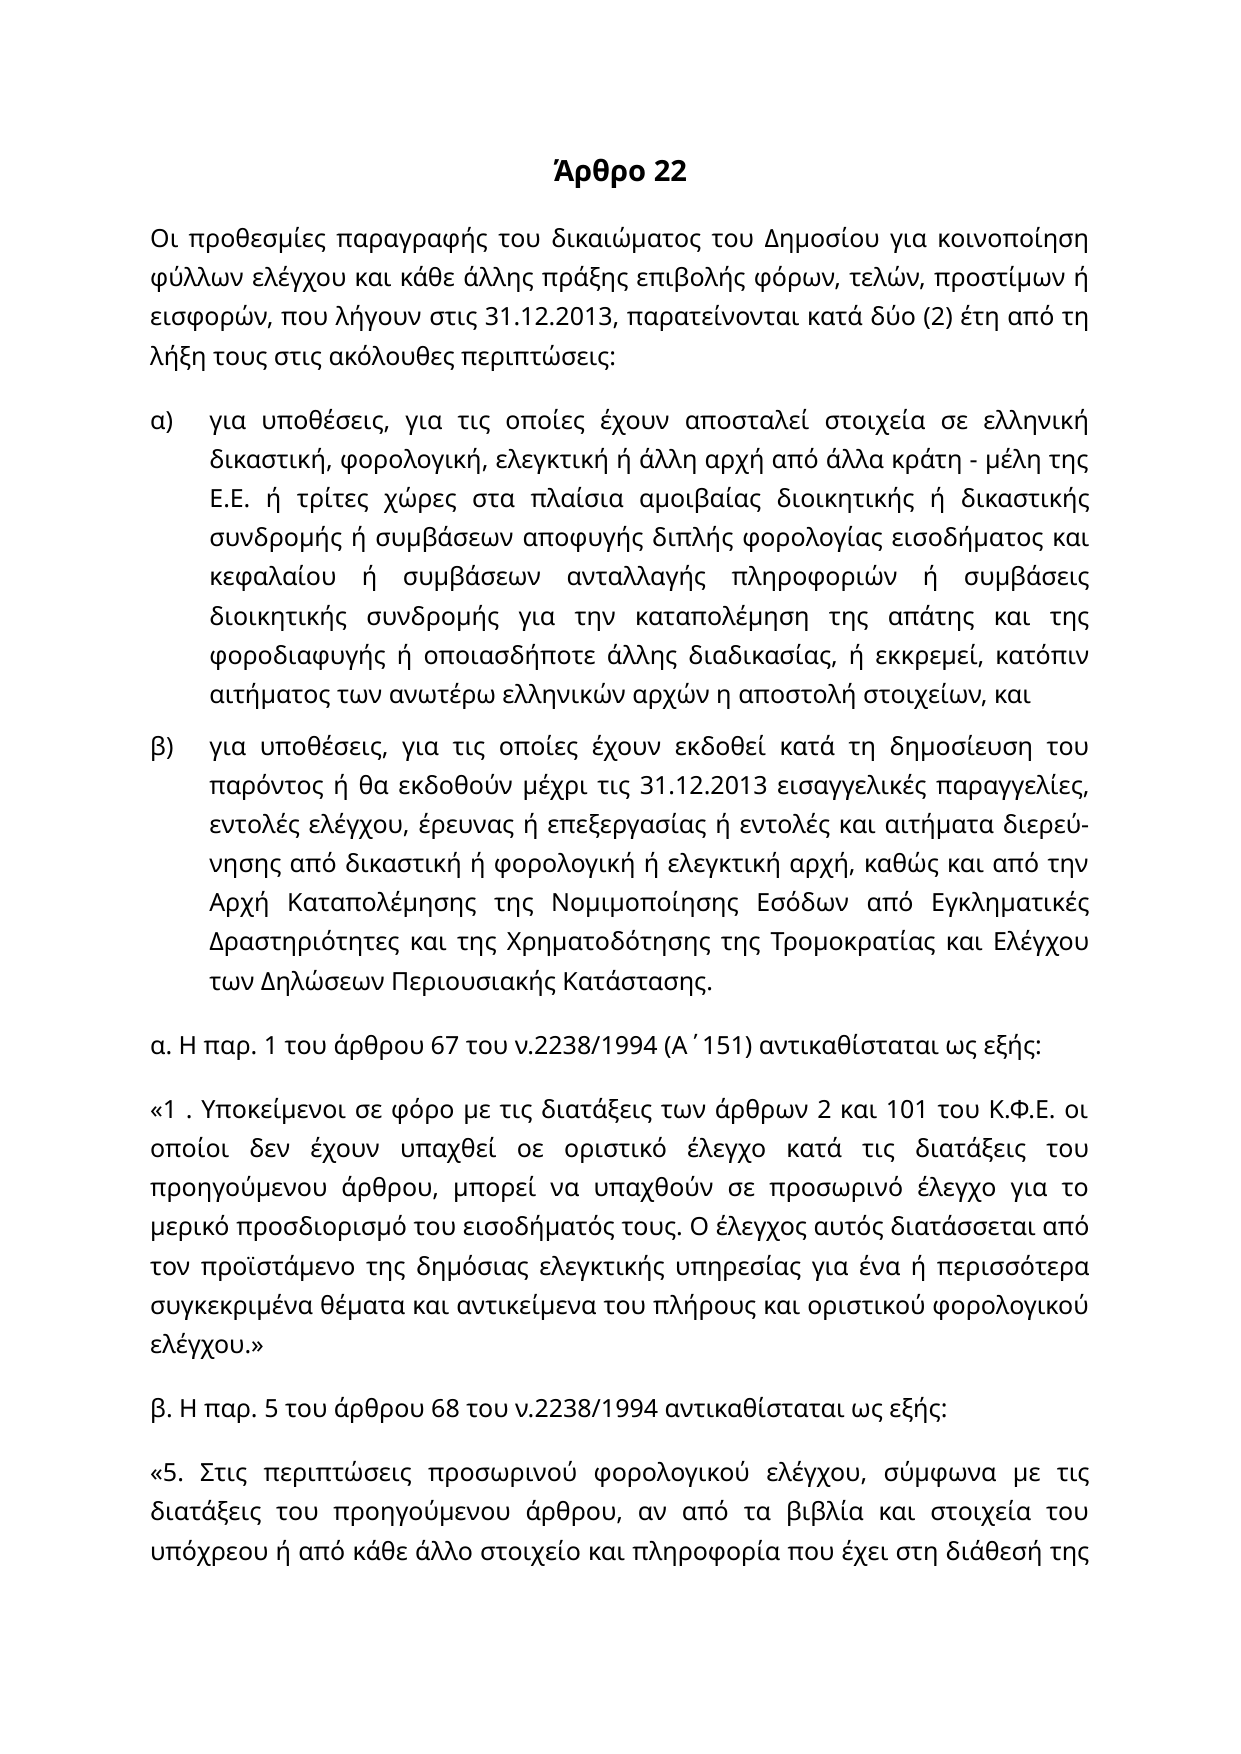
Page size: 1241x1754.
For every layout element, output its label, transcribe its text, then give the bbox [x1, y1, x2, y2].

text α. Η παρ. 1 του άρθρου 67 του ν.2238/1994 (Α΄151) αντικαθίσταται ως εξής: [150, 1027, 1090, 1061]
list α) για υποθέσεις, για τις οποίες έχουν αποσταλεί στοιχεία σε ελληνική δικαστική, φορολογική, ελεγκτική ή άλλη αρχή από άλλα κράτη - μέλη της Ε.Ε. ή τρίτες χώρες στα πλαίσια αμοιβαίας διοικητικής ή δικαστικής συνδρομής ή συμβάσεων αποφυγής διπλής φορολογίας εισοδήματος και κεφαλαίου ή συμβάσεων ανταλλαγής πληροφοριών ή συμβάσεις διοικητικής συνδρομής για την καταπολέμηση της απάτης και της φοροδιαφυγής ή οποιασδήποτε άλλης διαδικασίας, ή εκκρεμεί, κατόπιν αιτήματος των ανωτέρω ελληνικών αρχών η αποστολή στοιχείων, και [150, 402, 1090, 711]
list β) για υποθέσεις, για τις οποίες έχουν εκδοθεί κατά τη δημοσίευση του παρόντος ή θα εκδοθούν μέχρι τις 31.12.2013 εισαγγελικές παραγγελίες, εντολές ελέγχου, έρευνας ή επεξεργασίας ή εντολές και αιτήματα διερεύ- νησης από δικαστική ή φορολογική ή ελεγκτική αρχή, καθώς και από την Αρχή Καταπολέμησης της Νομιμοποίησης Εσόδων από Εγκληματικές Δραστηριότητες και της Χρηματοδότησης της Τρομοκρατίας και Ελέγχου των Δηλώσεων Περιουσιακής Κατάστασης. [150, 728, 1090, 997]
text β. Η παρ. 5 του άρθρου 68 του ν.2238/1994 αντικαθίσταται ως εξής: [150, 1391, 1090, 1425]
text «5. Στις περιπτώσεις προσωρινού φορολογικού ελέγχου, σύμφωνα με τις διατάξεις του προηγούμενου άρθρου, αν από τα βιβλία και στοιχεία του υπόχρεου ή από κάθε άλλο στοιχείο και πληροφορία που έχει στη διάθεσή της [150, 1455, 1090, 1567]
text Οι προθεσμίες παραγραφής του δικαιώματος του Δημοσίου για κοινοποίηση φύλλων ελέγχου και κάθε άλλης πράξης επιβολής φόρων, τελών, προστίμων ή εισφορών, που λήγουν στις 31.12.2013, παρατείνονται κατά δύο (2) έτη από τη λήξη τους στις ακόλουθες περιπτώσεις: [150, 221, 1090, 372]
subtitle Άρθρο 22 [150, 150, 1090, 190]
text «1 . Υποκείμενοι σε φόρο με τις διατάξεις των άρθρων 2 και 101 του Κ.Φ.Ε. οι οποίοι δεν έχουν υπαχθεί οε οριστικό έλεγχο κατά τις διατάξεις του προηγούμενου άρθρου, μπορεί να υπαχθούν σε προσωρινό έλεγχο για το μερικό προσδιορισμό του εισοδήματός τους. Ο έλεγχος αυτός διατάσσεται από τον προϊστάμενο της δημόσιας ελεγκτικής υπηρεσίας για ένα ή περισσότερα συγκεκριμένα θέματα και αντικείμενα του πλήρους και οριστικού φορολογικού ελέγχου.» [150, 1091, 1090, 1361]
